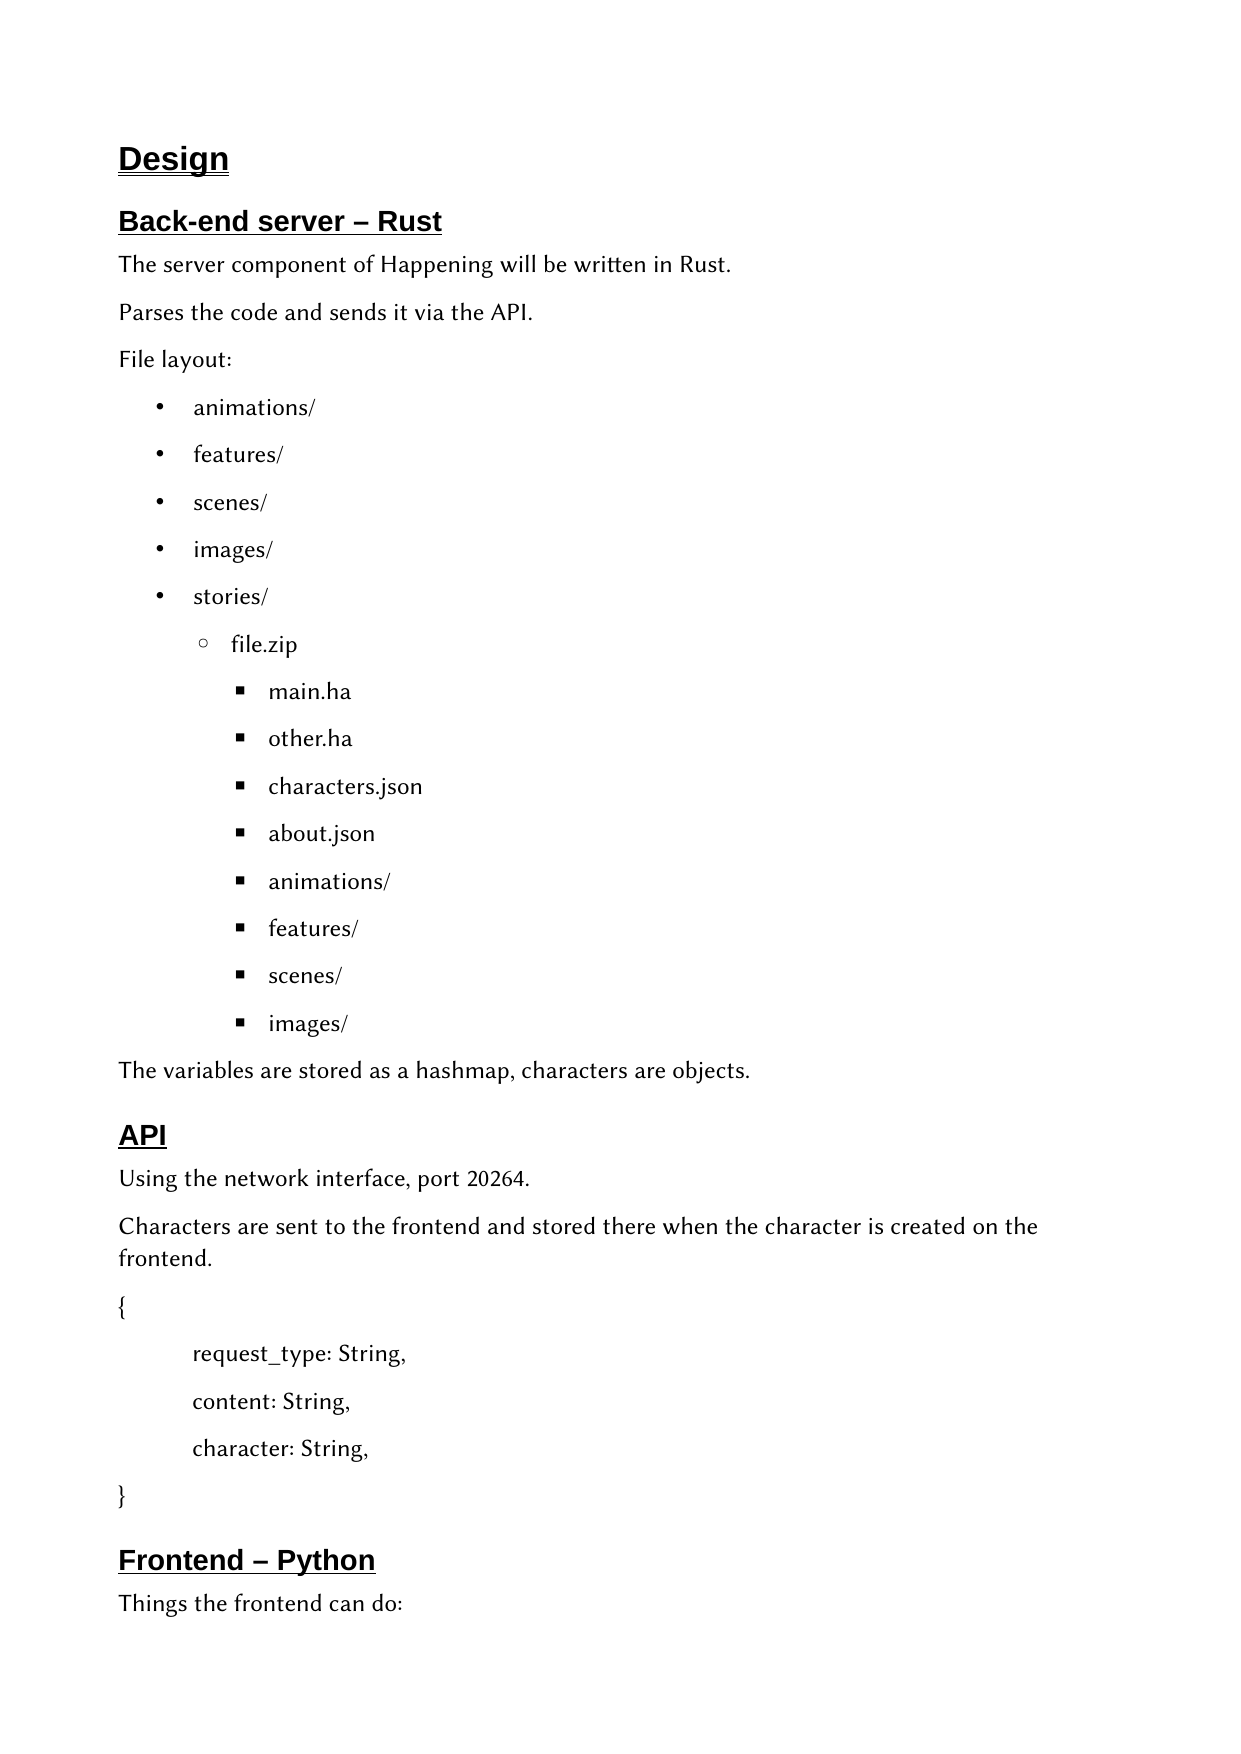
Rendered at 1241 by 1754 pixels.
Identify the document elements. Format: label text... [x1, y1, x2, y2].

text Parses the code and sends it via the API. [118, 298, 1122, 326]
list scenes/ [156, 487, 1122, 516]
text content: String, [118, 1387, 1122, 1415]
list main.ha [231, 677, 1122, 706]
text } [118, 1481, 1122, 1510]
list features/ [156, 440, 1122, 469]
list about.json [231, 819, 1122, 848]
list animations/ [156, 393, 1122, 421]
text File layout: [118, 345, 1122, 374]
list animations/ [231, 867, 1122, 895]
list scenes/ [231, 961, 1122, 990]
text { [118, 1292, 1122, 1320]
list features/ [231, 914, 1122, 943]
list file.zip [193, 630, 1122, 658]
text Things the frontend can do: [118, 1589, 1122, 1618]
list characters.json [231, 772, 1122, 800]
list stories/ [156, 582, 1122, 611]
subtitle API [118, 1118, 1122, 1152]
list other.ha [231, 724, 1122, 753]
text character: String, [118, 1434, 1122, 1463]
subtitle Frontend – Python [118, 1543, 1122, 1577]
subtitle Design [118, 139, 1122, 177]
subtitle Back-end server – Rust [118, 204, 1122, 238]
text Using the network interface, port 20264. [118, 1164, 1122, 1193]
text request_type: String, [118, 1339, 1122, 1368]
text The server component of Happening will be written in Rust. [118, 251, 1122, 279]
text Characters are sent to the frontend and stored there when the character is created on the frontend. [118, 1212, 1122, 1273]
list images/ [231, 1009, 1122, 1037]
text The variables are stored as a hashmap, characters are objects. [118, 1056, 1122, 1085]
list images/ [156, 535, 1122, 563]
